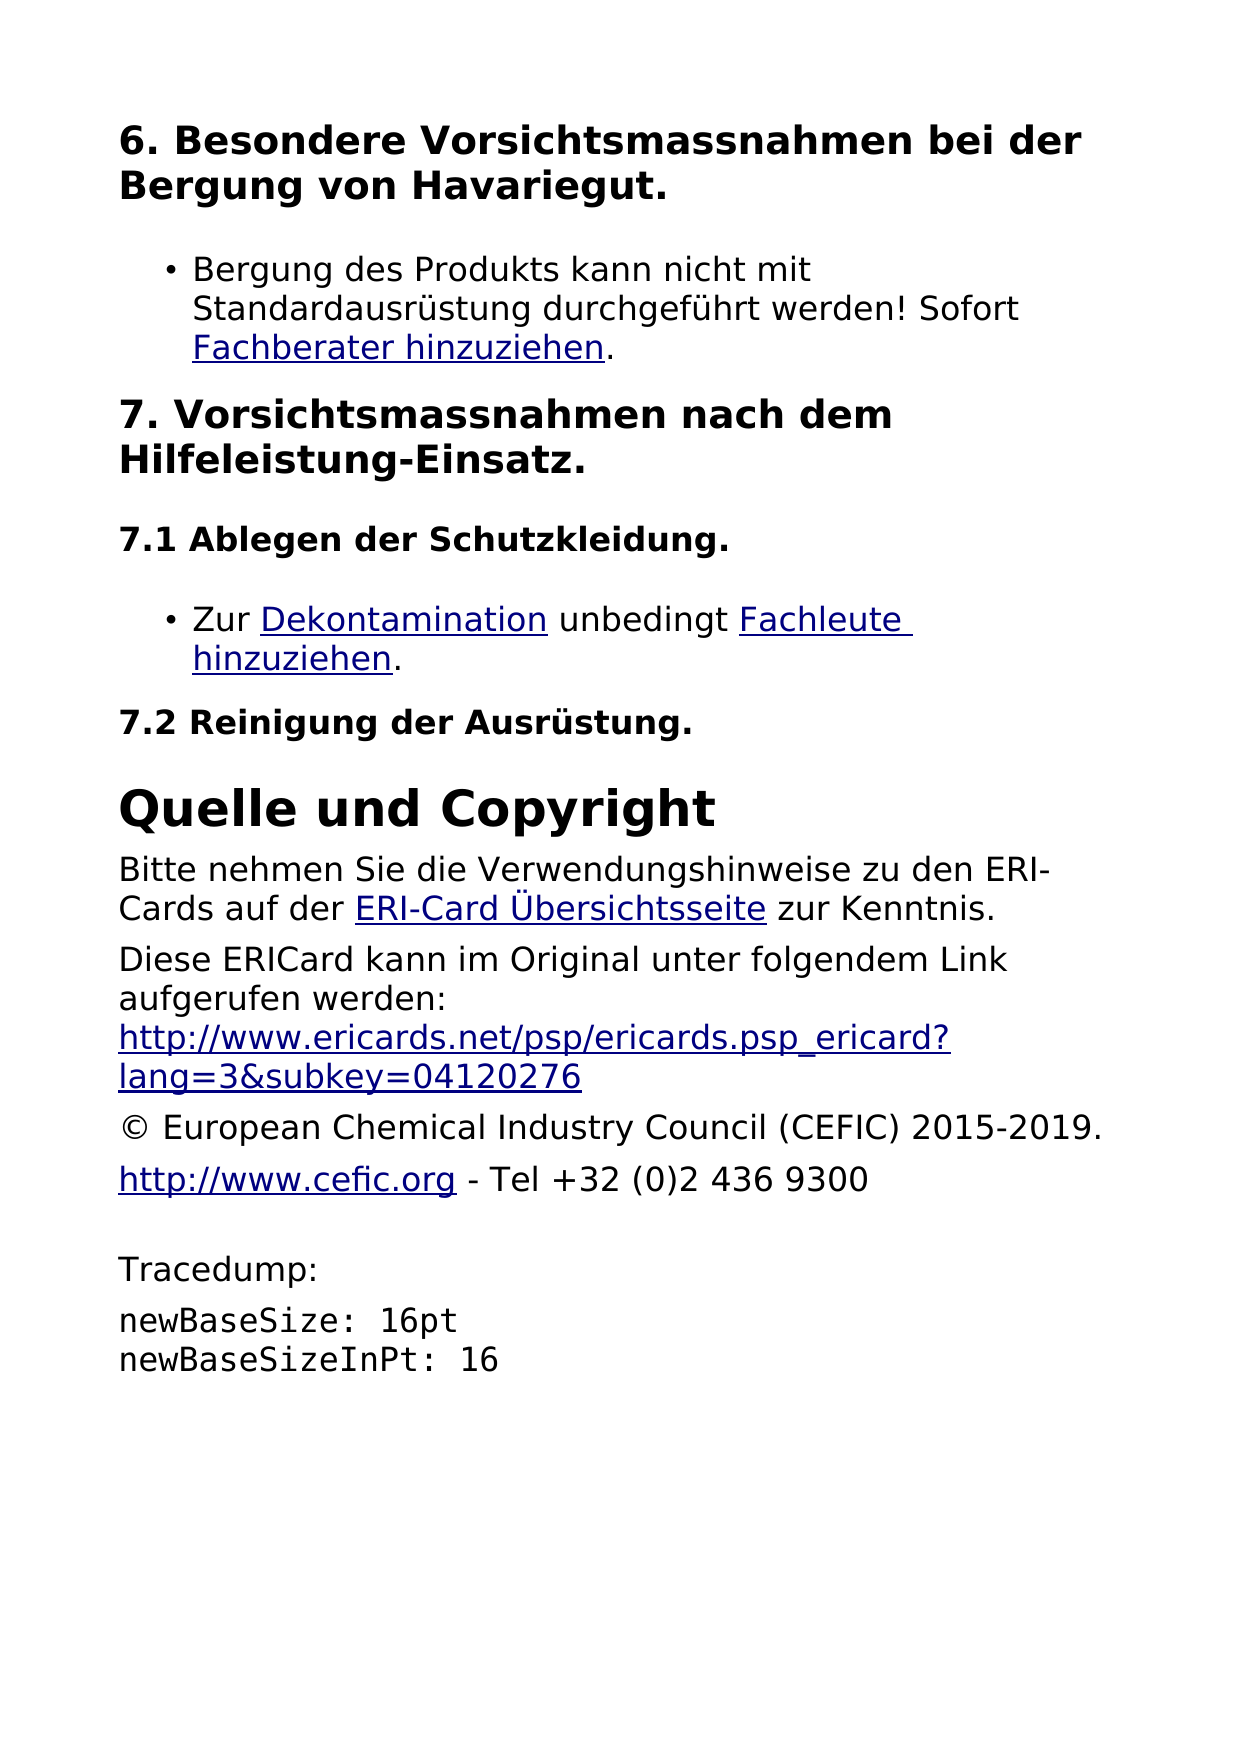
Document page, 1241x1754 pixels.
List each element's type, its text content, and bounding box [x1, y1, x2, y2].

subtitle 7. Vorsichtsmassnahmen nach dem Hilfeleistung-Einsatz. [118, 392, 1122, 482]
list Bergung des Produkts kann nicht mit Standardausrüstung durchgeführt werden! Sofort Fachberater hinzuziehen. [177, 251, 1122, 367]
list Zur Dekontamination unbedingt Fachleute hinzuziehen. [177, 601, 1122, 678]
subtitle Quelle und Copyright [118, 780, 1122, 838]
text newBaseSize: 16pt newBaseSizeInPt: 16 [118, 1302, 1122, 1379]
text Tracedump: [118, 1211, 1122, 1289]
text Diese ERICard kann im Original unter folgendem Link aufgerufen werden: http://www.ericards.net/psp/ericards.psp_ericard?lang=3&subkey=04120276 [118, 941, 1122, 1096]
subtitle 7.1 Ablegen der Schutzkleidung. [118, 520, 1122, 559]
text Bitte nehmen Sie die Verwendungshinweise zu den ERI-Cards auf der ERI-Card Übersichtsseite zur Kenntnis. [118, 851, 1122, 928]
subtitle 6. Besondere Vorsichtsmassnahmen bei der Bergung von Havariegut. [118, 118, 1122, 208]
subtitle 7.2 Reinigung der Ausrüstung. [118, 703, 1122, 742]
text http://www.cefic.org - Tel +32 (0)2 436 9300 [118, 1160, 1122, 1199]
text © European Chemical Industry Council (CEFIC) 2015-2019. [118, 1109, 1122, 1148]
